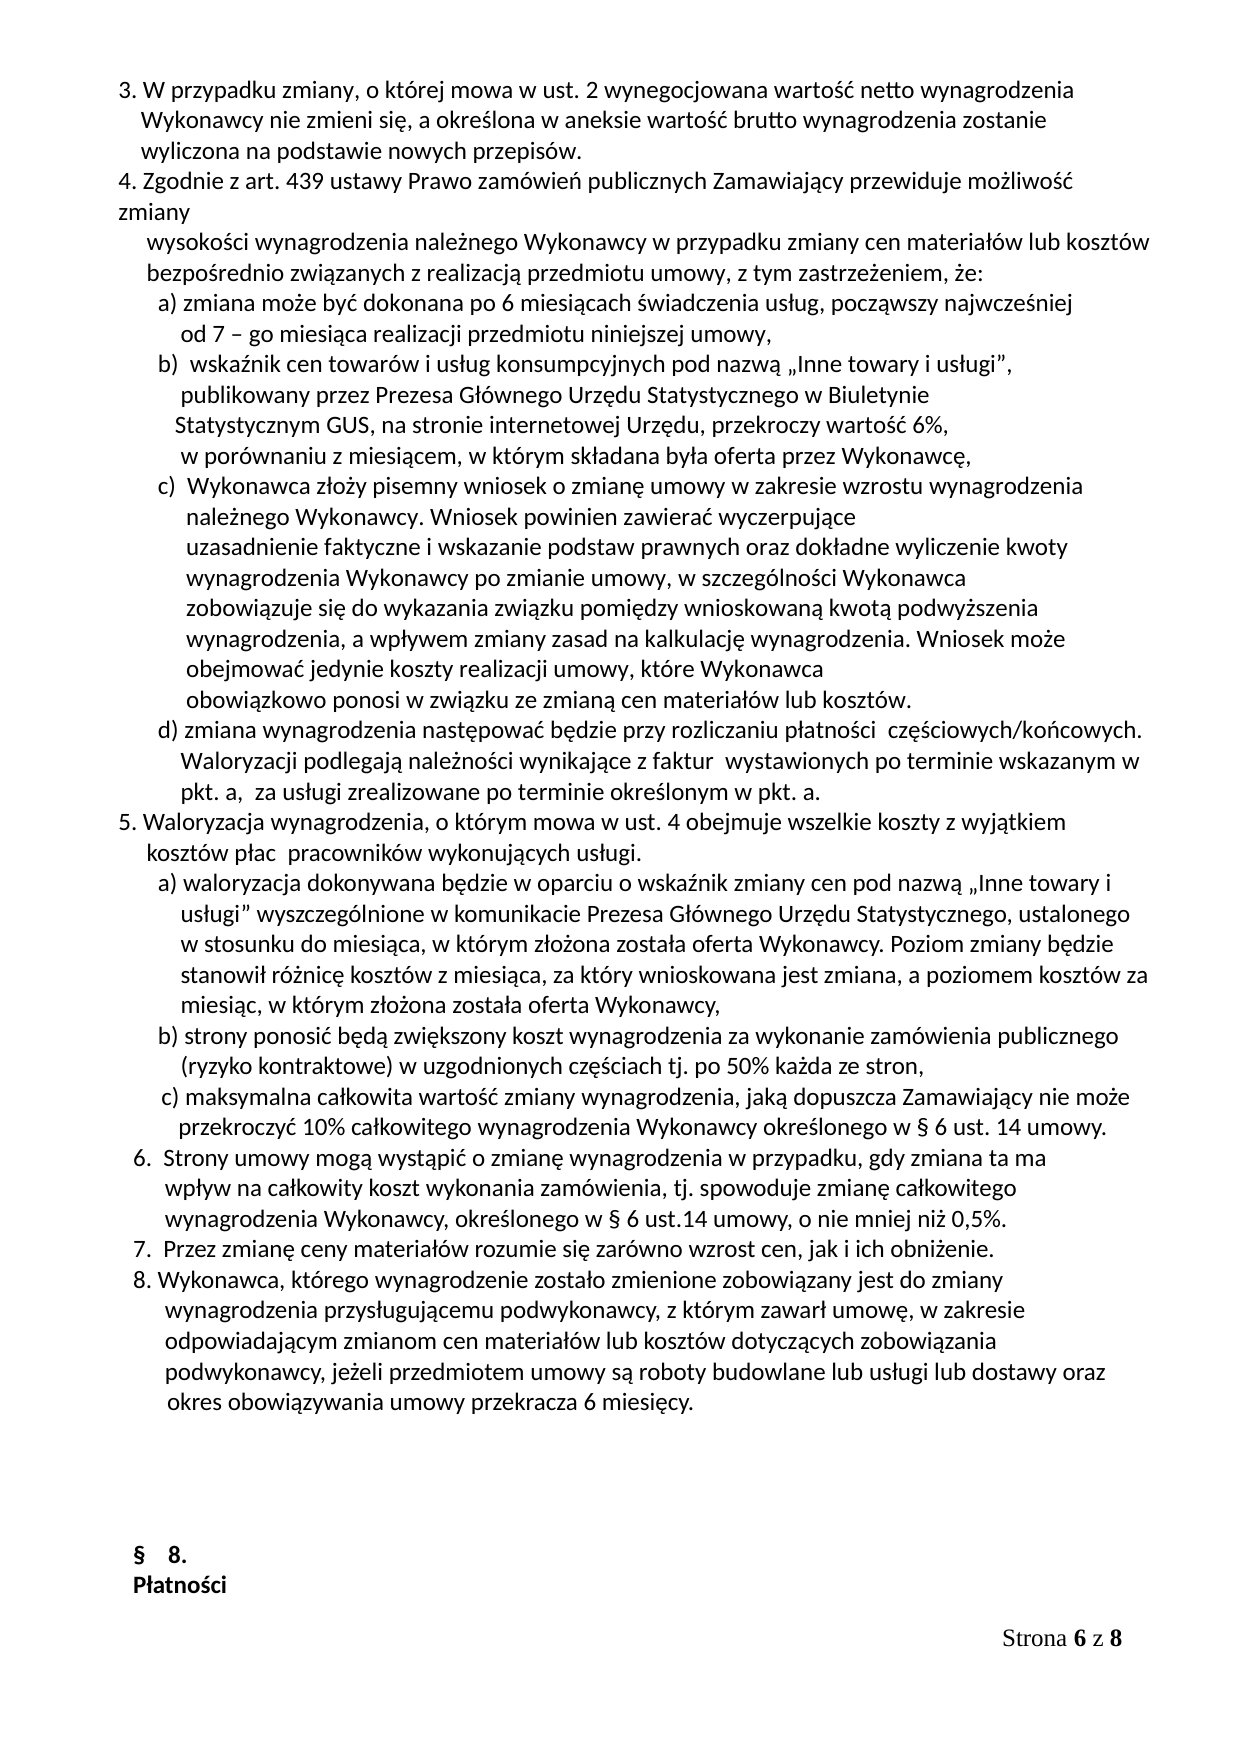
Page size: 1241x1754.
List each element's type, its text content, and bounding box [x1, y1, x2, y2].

text kosztów płac pracowników wykonujących usługi. [118, 837, 1152, 867]
text okres obowiązywania umowy przekracza 6 miesięcy. [133, 1386, 1152, 1417]
text 5. Waloryzacja wynagrodzenia, o którym mowa w ust. 4 obejmuje wszelkie koszty z wyjątkiem [118, 806, 1152, 837]
text stanowił różnicę kosztów z miesiąca, za który wnioskowana jest zmiana, a poziomem kosztów za [118, 959, 1152, 989]
text wyliczona na podstawie nowych przepisów. [118, 135, 1152, 165]
text c) Wykonawca złoży pisemny wniosek o zmianę umowy w zakresie wzrostu wynagrodzenia należnego Wykonawcy. Wniosek powinien zawierać wyczerpujące uzasadnienie faktyczne i wskazanie podstaw prawnych oraz dokładne wyliczenie kwoty wynagrodzenia Wykonawcy po zmianie umowy, w szczególności Wykonawca zobowiązuje się do wykazania związku pomiędzy wnioskowaną kwotą podwyższenia wynagrodzenia, a wpływem zmiany zasad na kalkulację wynagrodzenia. Wniosek może obejmować jedynie koszty realizacji umowy, które Wykonawca obowiązkowo ponosi w związku ze zmianą cen materiałów lub kosztów. [118, 471, 1152, 715]
text 6. Strony umowy mogą wystąpić o zmianę wynagrodzenia w przypadku, gdy zmiana ta ma wpływ na całkowity koszt wykonania zamówienia, tj. spowoduje zmianę całkowitego wynagrodzenia Wykonawcy, określonego w § 6 ust.14 umowy, o nie mniej niż 0,5%. [133, 1142, 1152, 1233]
text Płatności [133, 1569, 1122, 1600]
text a) zmiana może być dokonana po 6 miesiącach świadczenia usług, począwszy najwcześniej od 7 – go miesiąca realizacji przedmiotu niniejszej umowy, [118, 287, 1152, 348]
text c) maksymalna całkowita wartość zmiany wynagrodzenia, jaką dopuszcza Zamawiający nie może [133, 1081, 1152, 1111]
text a) waloryzacja dokonywana będzie w oparciu o wskaźnik zmiany cen pod nazwą „Inne towary i [118, 867, 1152, 898]
text Waloryzacji podlegają należności wynikające z faktur wystawionych po terminie wskazanym w [118, 745, 1152, 776]
text 4. Zgodnie z art. 439 ustawy Prawo zamówień publicznych Zamawiający przewiduje możliwość zmiany [118, 165, 1152, 226]
text b) wskaźnik cen towarów i usług konsumpcyjnych pod nazwą „Inne towary i usługi”, publikowany przez Prezesa Głównego Urzędu Statystycznego w Biuletynie Statystycznym GUS, na stronie internetowej Urzędu, przekroczy wartość 6%, w porównaniu z miesiącem, w którym składana była oferta przez Wykonawcę, [118, 348, 1152, 471]
text b) strony ponosić będą zwiększony koszt wynagrodzenia za wykonanie zamówienia publicznego [118, 1020, 1152, 1050]
text 3. W przypadku zmiany, o której mowa w ust. 2 wynegocjowana wartość netto wynagrodzenia Wykonawcy nie zmieni się, a określona w aneksie wartość brutto wynagrodzenia zostanie [118, 74, 1152, 135]
text wysokości wynagrodzenia należnego Wykonawcy w przypadku zmiany cen materiałów lub kosztów [118, 226, 1152, 257]
text § 8. [133, 1539, 1122, 1569]
text przekroczyć 10% całkowitego wynagrodzenia Wykonawcy określonego w § 6 ust. 14 umowy. [133, 1111, 1152, 1142]
text d) zmiana wynagrodzenia następować będzie przy rozliczaniu płatności częściowych/końcowych. [118, 715, 1152, 745]
text (ryzyko kontraktowe) w uzgodnionych częściach tj. po 50% każda ze stron, [118, 1050, 1152, 1081]
text w stosunku do miesiąca, w którym złożona została oferta Wykonawcy. Poziom zmiany będzie [118, 928, 1152, 959]
text miesiąc, w którym złożona została oferta Wykonawcy, [118, 989, 1152, 1020]
text pkt. a, za usługi zrealizowane po terminie określonym w pkt. a. [118, 776, 1152, 806]
text usługi” wyszczególnione w komunikacie Prezesa Głównego Urzędu Statystycznego, ustalonego [118, 898, 1152, 928]
text 8. Wykonawca, którego wynagrodzenie zostało zmienione zobowiązany jest do zmiany wynagrodzenia przysługującemu podwykonawcy, z którym zawarł umowę, w zakresie odpowiadającym zmianom cen materiałów lub kosztów dotyczących zobowiązania podwykonawcy, jeżeli przedmiotem umowy są roboty budowlane lub usługi lub dostawy oraz [133, 1264, 1152, 1386]
text 7. Przez zmianę ceny materiałów rozumie się zarówno wzrost cen, jak i ich obniżenie. [133, 1233, 1122, 1264]
text bezpośrednio związanych z realizacją przedmiotu umowy, z tym zastrzeżeniem, że: [118, 257, 1152, 287]
